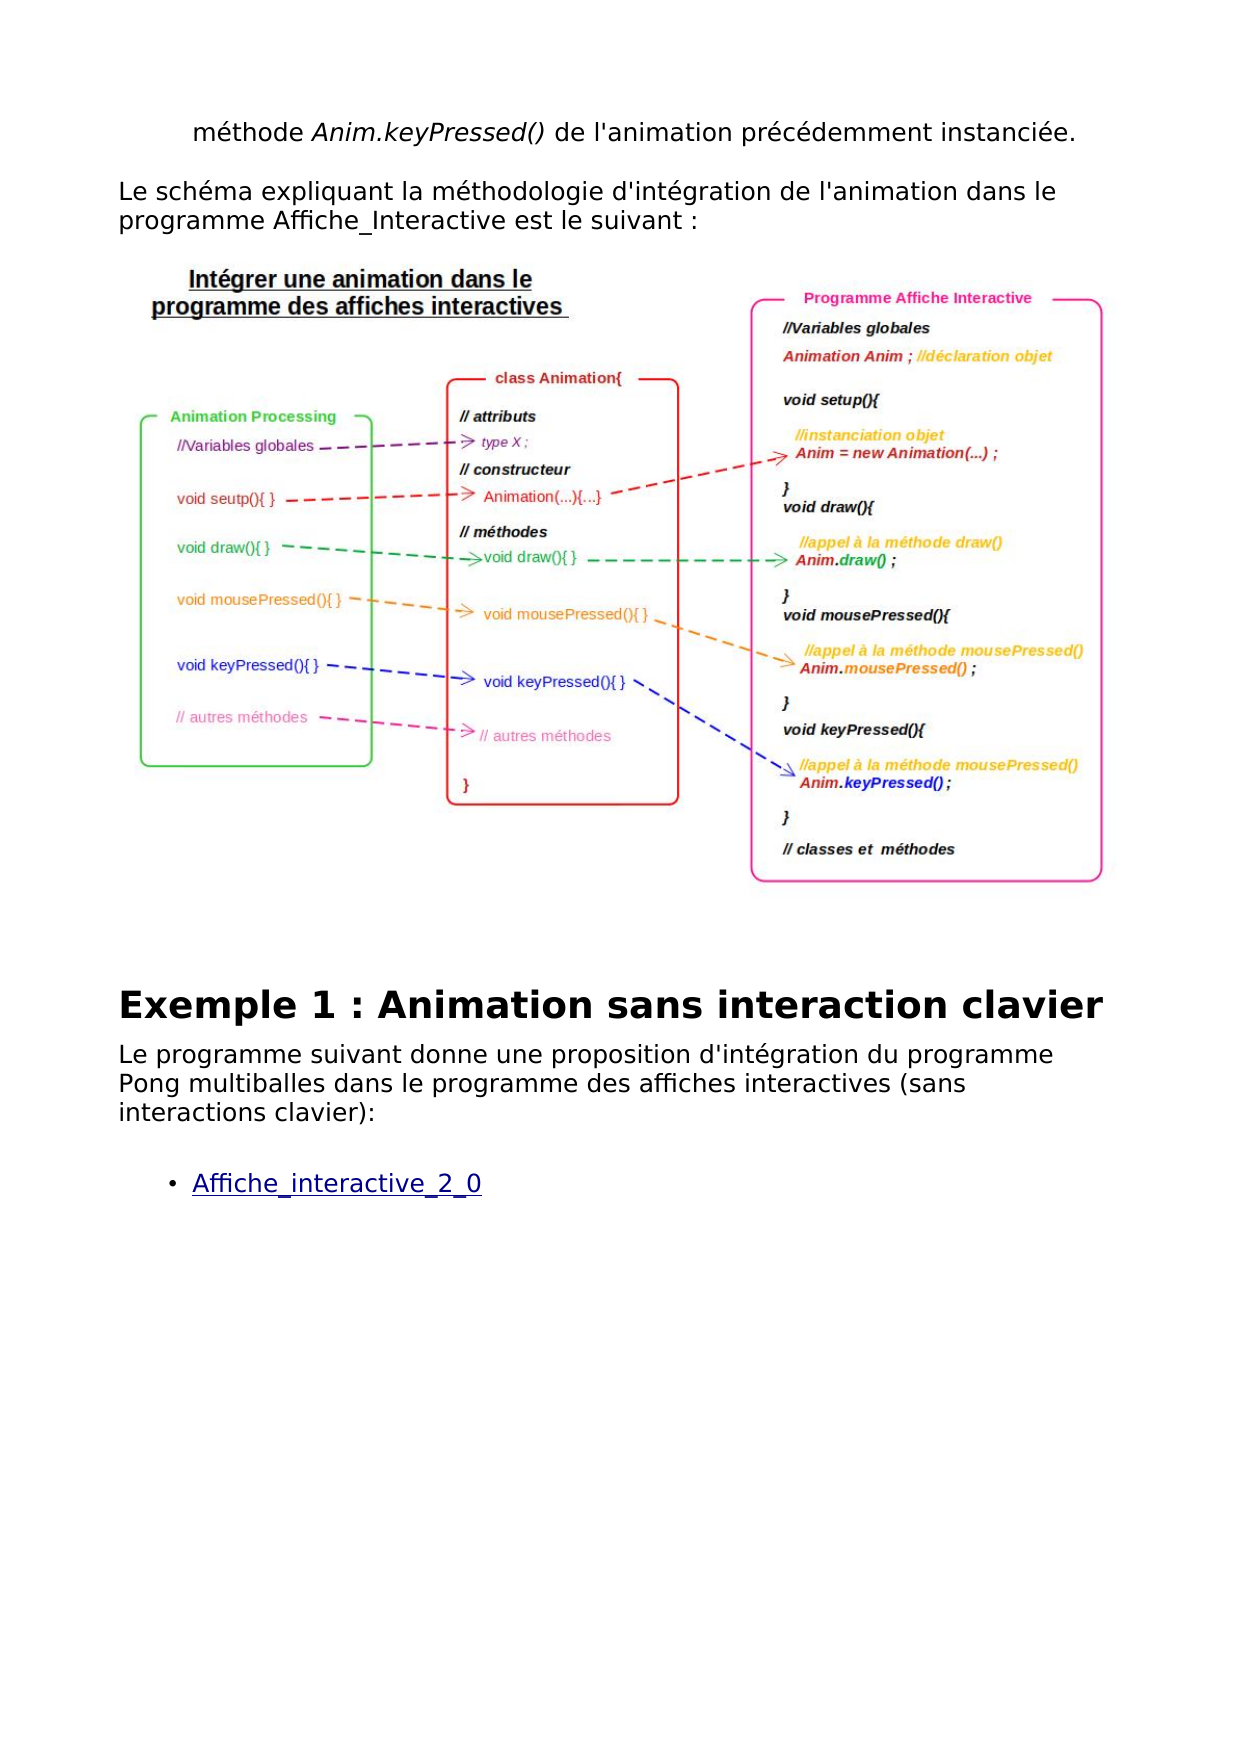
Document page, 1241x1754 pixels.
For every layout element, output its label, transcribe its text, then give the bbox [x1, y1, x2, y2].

list méthode Anim.keyPressed() de l'animation précédemment instanciée. [177, 118, 1122, 147]
text Le schéma expliquant la méthodologie d'intégration de l'animation dans le programme Affiche_Interactive est le suivant : [118, 177, 1122, 235]
list Affiche_interactive_2_0 [177, 1169, 1122, 1199]
picture [118, 247, 1123, 918]
text Le programme suivant donne une proposition d'intégration du programme Pong multiballes dans le programme des affiches interactives (sans interactions clavier): [118, 1040, 1122, 1128]
subtitle Exemple 1 : Animation sans interaction clavier [118, 984, 1122, 1028]
